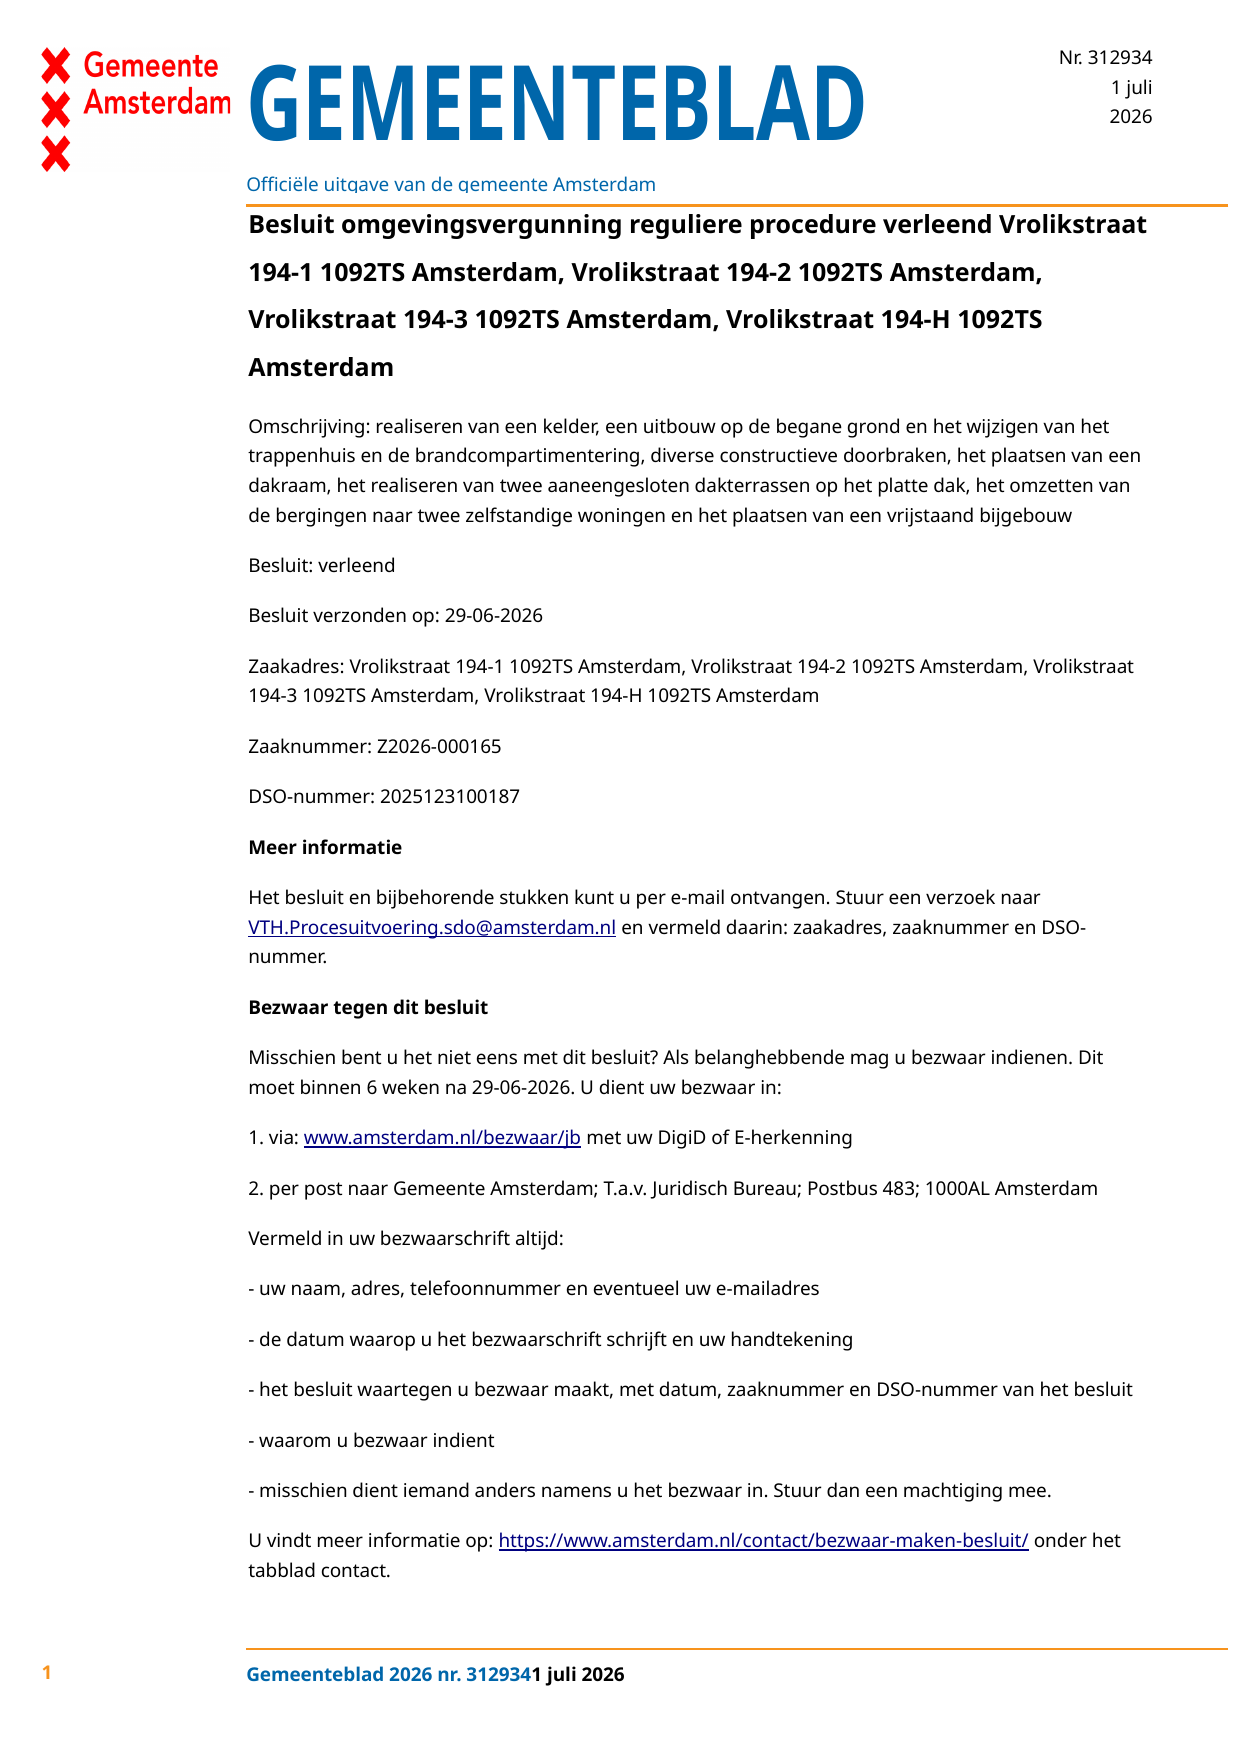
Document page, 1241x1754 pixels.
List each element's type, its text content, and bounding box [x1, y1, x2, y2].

text Zaaknummer: Z2026-000165 [248, 733, 1152, 759]
picture [41, 47, 231, 172]
text Het besluit en bijbehorende stukken kunt u per e-mail ontvangen. Stuur een verzoek naar VTH.Procesuitvoering.sdo@amsterdam.nl en vermeld daarin: zaakadres, zaaknummer en DSO-nummer. [248, 884, 1152, 969]
text U vindt meer informatie op: https://www.amsterdam.nl/contact/bezwaar-maken-besluit/ onder het tabblad contact. [248, 1528, 1152, 1583]
text - de datum waarop u het bezwaarschrift schrijft en uw handtekening [248, 1326, 1152, 1352]
text Besluit omgevingsvergunning reguliere procedure verleend Vrolikstraat 194-1 1092TS Amsterdam, Vrolikstraat 194-2 1092TS Amsterdam, Vrolikstraat 194-3 1092TS Amsterdam, Vrolikstraat 194-H 1092TS Amsterdam [248, 207, 1152, 384]
text - uw naam, adres, telefoonnummer en eventueel uw e-mailadres [248, 1276, 1152, 1301]
text 1. via: www.amsterdam.nl/bezwaar/jb met uw DigiD of E-herkenning [248, 1124, 1152, 1150]
text Misschien bent u het niet eens met dit besluit? Als belanghebbende mag u bezwaar indienen. Dit moet binnen 6 weken na 29-06-2026. U dient uw bezwaar in: [248, 1044, 1152, 1100]
text DSO-nummer: 2025123100187 [248, 783, 1152, 809]
text - misschien dient iemand anders namens u het bezwaar in. Stuur dan een machtiging mee. [248, 1477, 1152, 1503]
text - waarom u bezwaar indient [248, 1427, 1152, 1453]
text Vermeld in uw bezwaarschrift altijd: [248, 1225, 1152, 1251]
text Besluit: verleend [248, 552, 1152, 578]
text Zaakadres: Vrolikstraat 194-1 1092TS Amsterdam, Vrolikstraat 194-2 1092TS Amsterdam, Vrolikstraat 194-3 1092TS Amsterdam, Vrolikstraat 194-H 1092TS Amsterdam [248, 653, 1152, 708]
text - het besluit waartegen u bezwaar maakt, met datum, zaaknummer en DSO-nummer van het besluit [248, 1376, 1152, 1402]
text Omschrijving: realiseren van een kelder, een uitbouw op de begane grond en het wijzigen van het trappenhuis en de brandcompartimentering, diverse constructieve doorbraken, het plaatsen van een dakraam, het realiseren van twee aaneengesloten dakterrassen op het platte dak, het omzetten van de bergingen naar twee zelfstandige woningen en het plaatsen van een vrijstaand bijgebouw [248, 413, 1152, 528]
text Meer informatie [248, 834, 1152, 860]
text Besluit verzonden op: 29-06-2026 [248, 603, 1152, 628]
text 2. per post naar Gemeente Amsterdam; T.a.v. Juridisch Bureau; Postbus 483; 1000AL Amsterdam [248, 1175, 1152, 1201]
text Bezwaar tegen dit besluit [248, 994, 1152, 1020]
